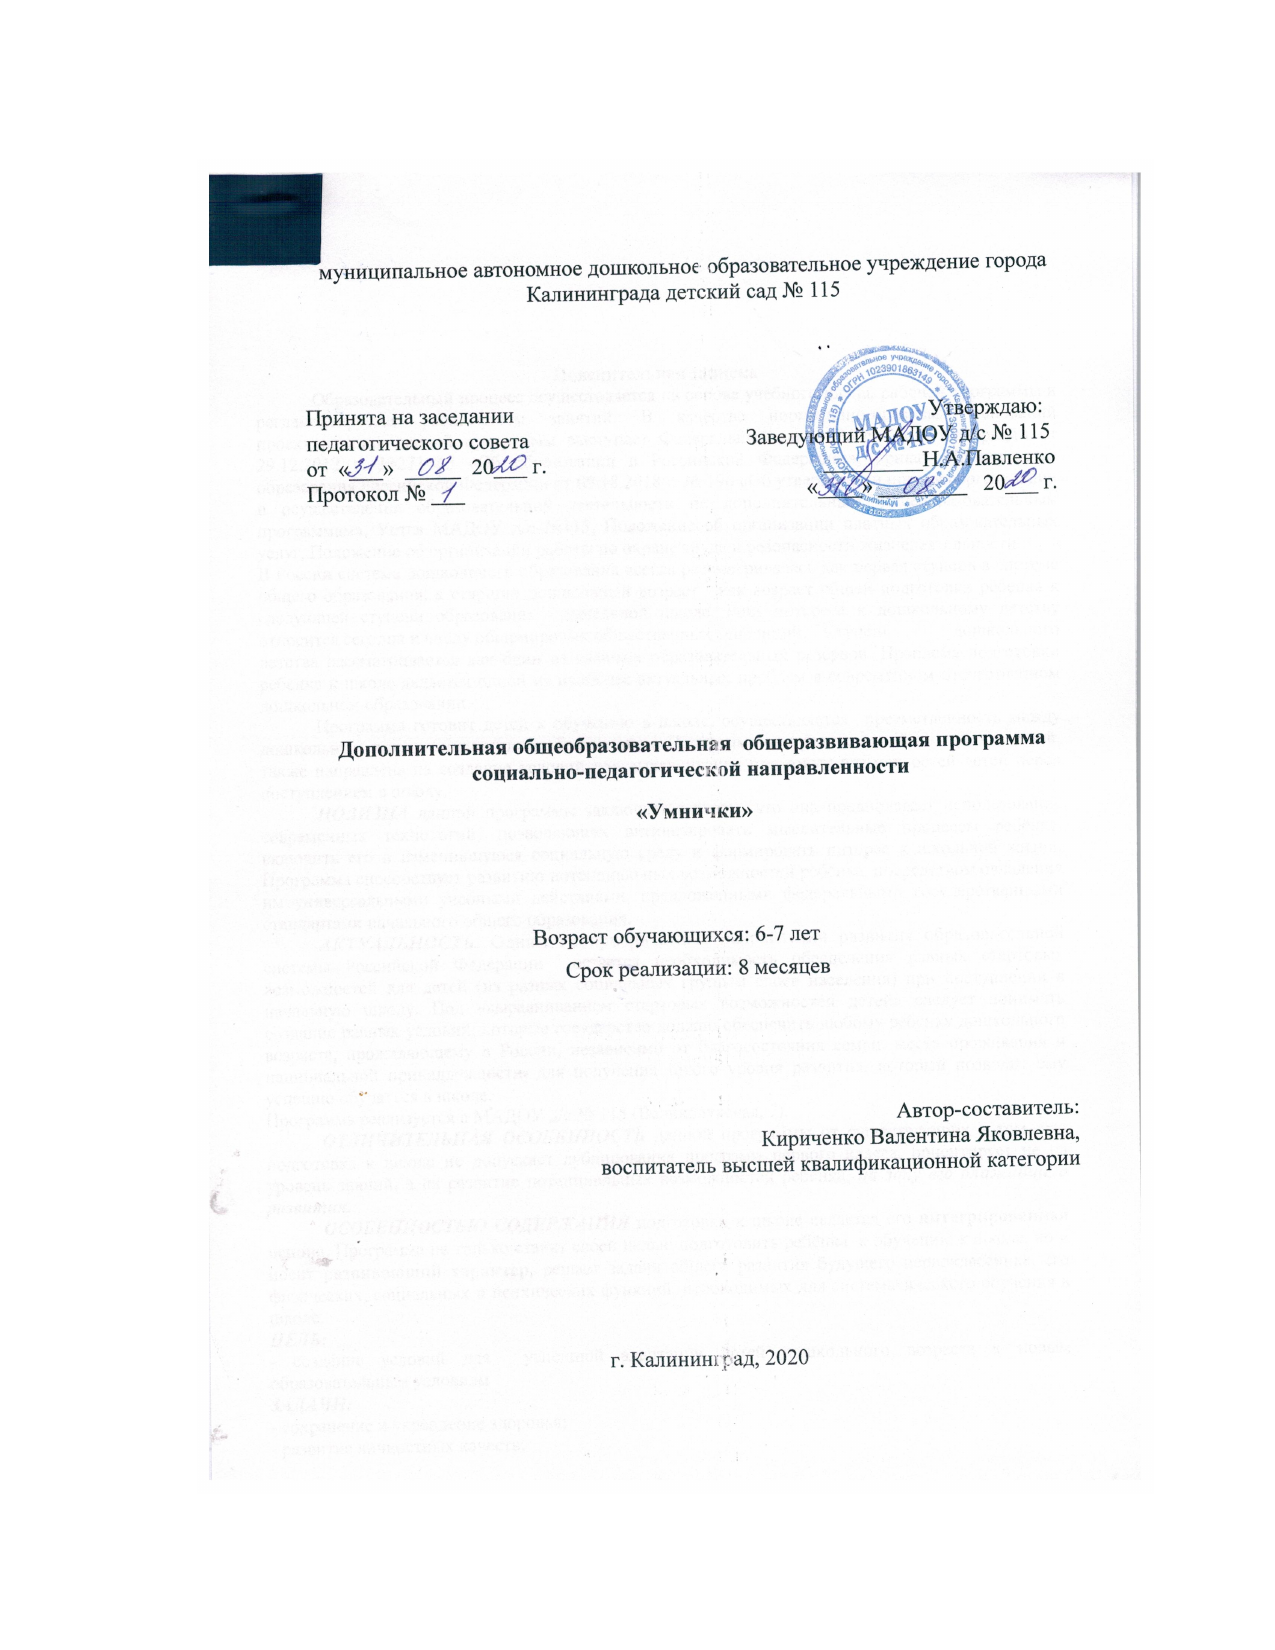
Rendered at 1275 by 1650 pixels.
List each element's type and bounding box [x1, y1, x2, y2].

picture [197, 159, 1154, 1494]
